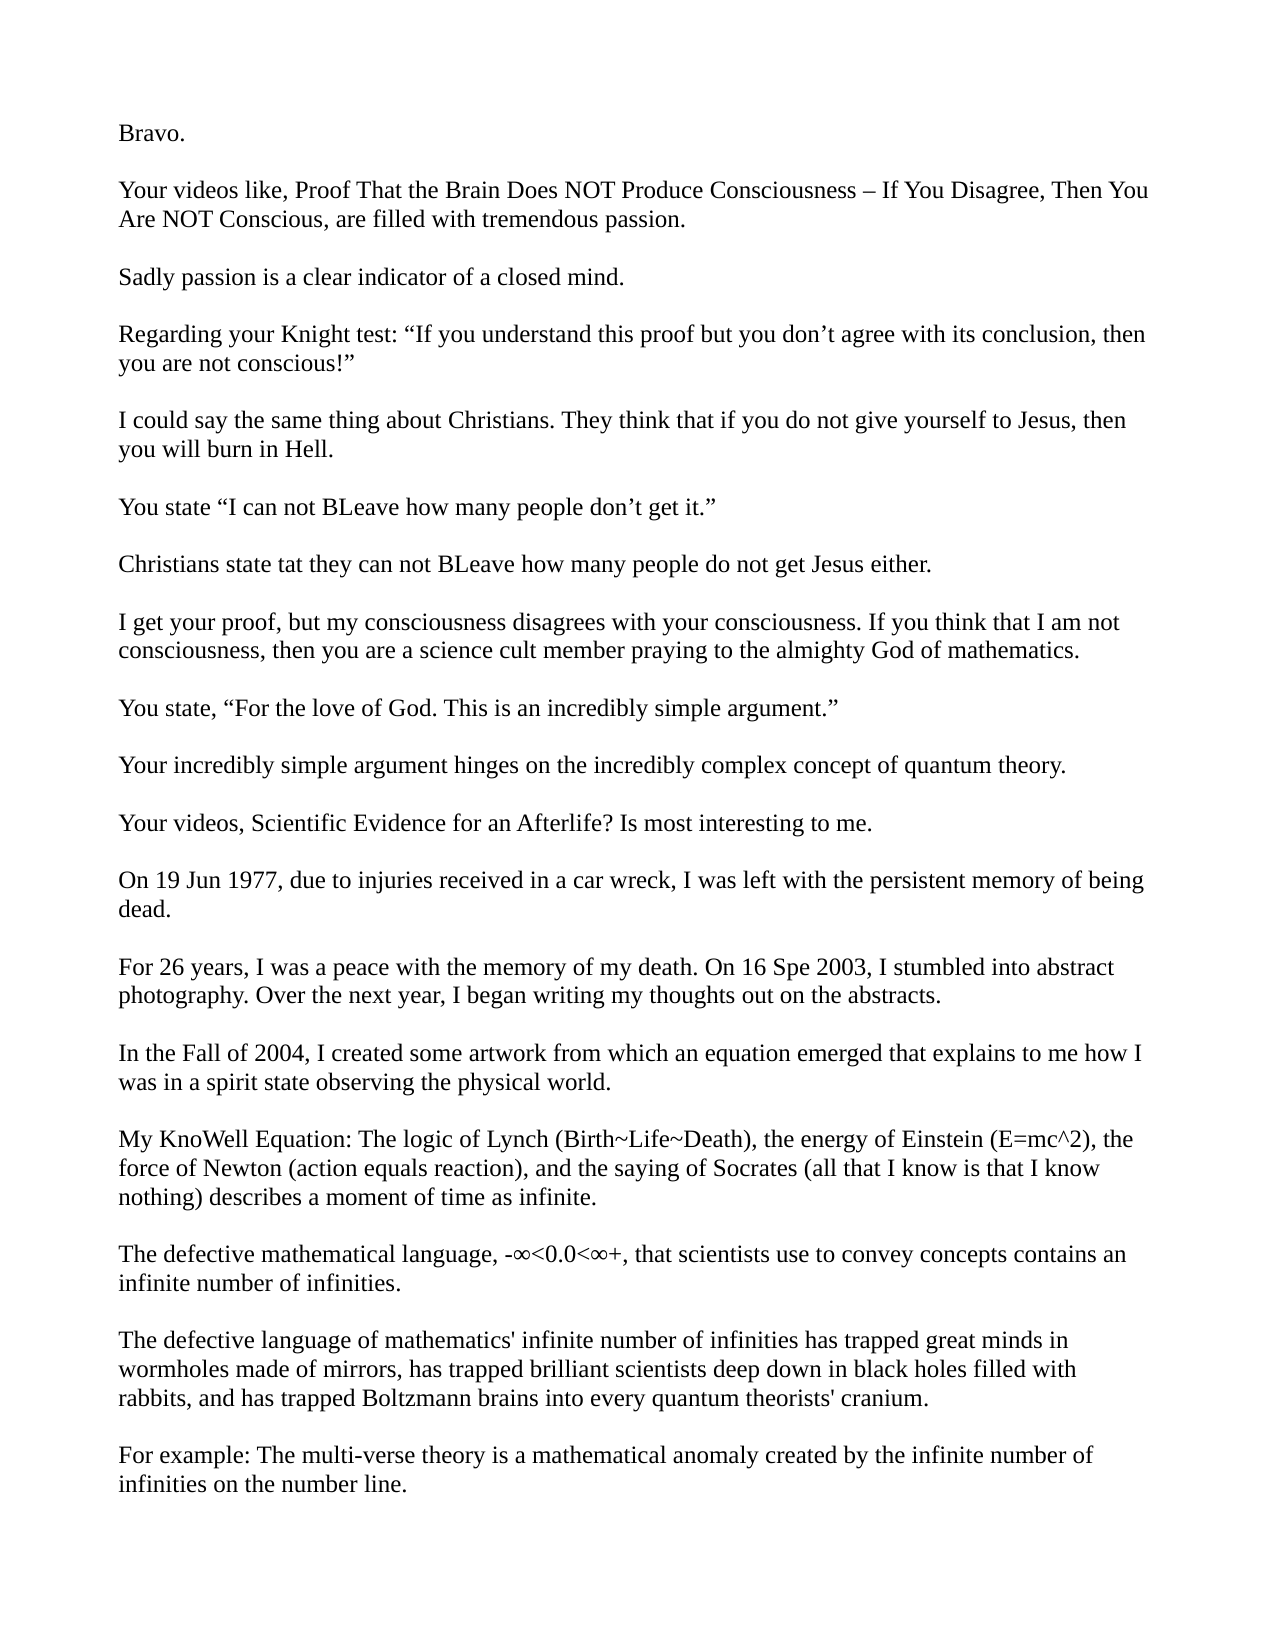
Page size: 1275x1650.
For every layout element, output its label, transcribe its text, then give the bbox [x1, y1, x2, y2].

text My KnoWell Equation: The logic of Lynch (Birth~Life~Death), the energy of Einstein (E=mc^2), the force of Newton (action equals reaction), and the saying of Socrates (all that I know is that I know nothing) describes a moment of time as infinite. [118, 1124, 1157, 1211]
text The defective language of mathematics' infinite number of infinities has trapped great minds in wormholes made of mirrors, has trapped brilliant scientists deep down in black holes filled with rabbits, and has trapped Boltzmann brains into every quantum theorists' cranium. [118, 1326, 1157, 1412]
text I could say the same thing about Christians. They think that if you do not give yourself to Jesus, then you will burn in Hell. You state “I can not BLeave how many people don’t get it.” [118, 406, 1157, 521]
text The defective mathematical language, -∞<0.0<∞+, that scientists use to convey concepts contains an infinite number of infinities. [118, 1239, 1157, 1297]
text In the Fall of 2004, I created some artwork from which an equation emerged that explains to me how I was in a spirit state observing the physical world. [118, 1038, 1157, 1096]
text Christians state tat they can not BLeave how many people do not get Jesus either. I get your proof, but my consciousness disagrees with your consciousness. If you think that I am not consciousness, then you are a science cult member praying to the almighty God of mathematics. You state, “For the love of God. This is an incredibly simple argument.” Your incredibly simple argument hinges on the incredibly complex concept of quantum theory. Your videos, Scientific Evidence for an Afterlife? Is most interesting to me. On 19 Jun 1977, due to injuries received in a car wreck, I was left with the persistent memory of being dead. [118, 549, 1157, 923]
text For example: The multi-verse theory is a mathematical anomaly created by the infinite number of infinities on the number line. [118, 1441, 1157, 1527]
text For 26 years, I was a peace with the memory of my death. On 16 Spe 2003, I stumbled into abstract photography. Over the next year, I began writing my thoughts out on the abstracts. [118, 952, 1157, 1009]
text Bravo. Your videos like, Proof That the Brain Does NOT Produce Consciousness – If You Disagree, Then You Are NOT Conscious, are filled with tremendous passion. Sadly passion is a clear indicator of a closed mind. Regarding your Knight test: “If you understand this proof but you don’t agree with its conclusion, then you are not conscious!” [118, 118, 1157, 377]
